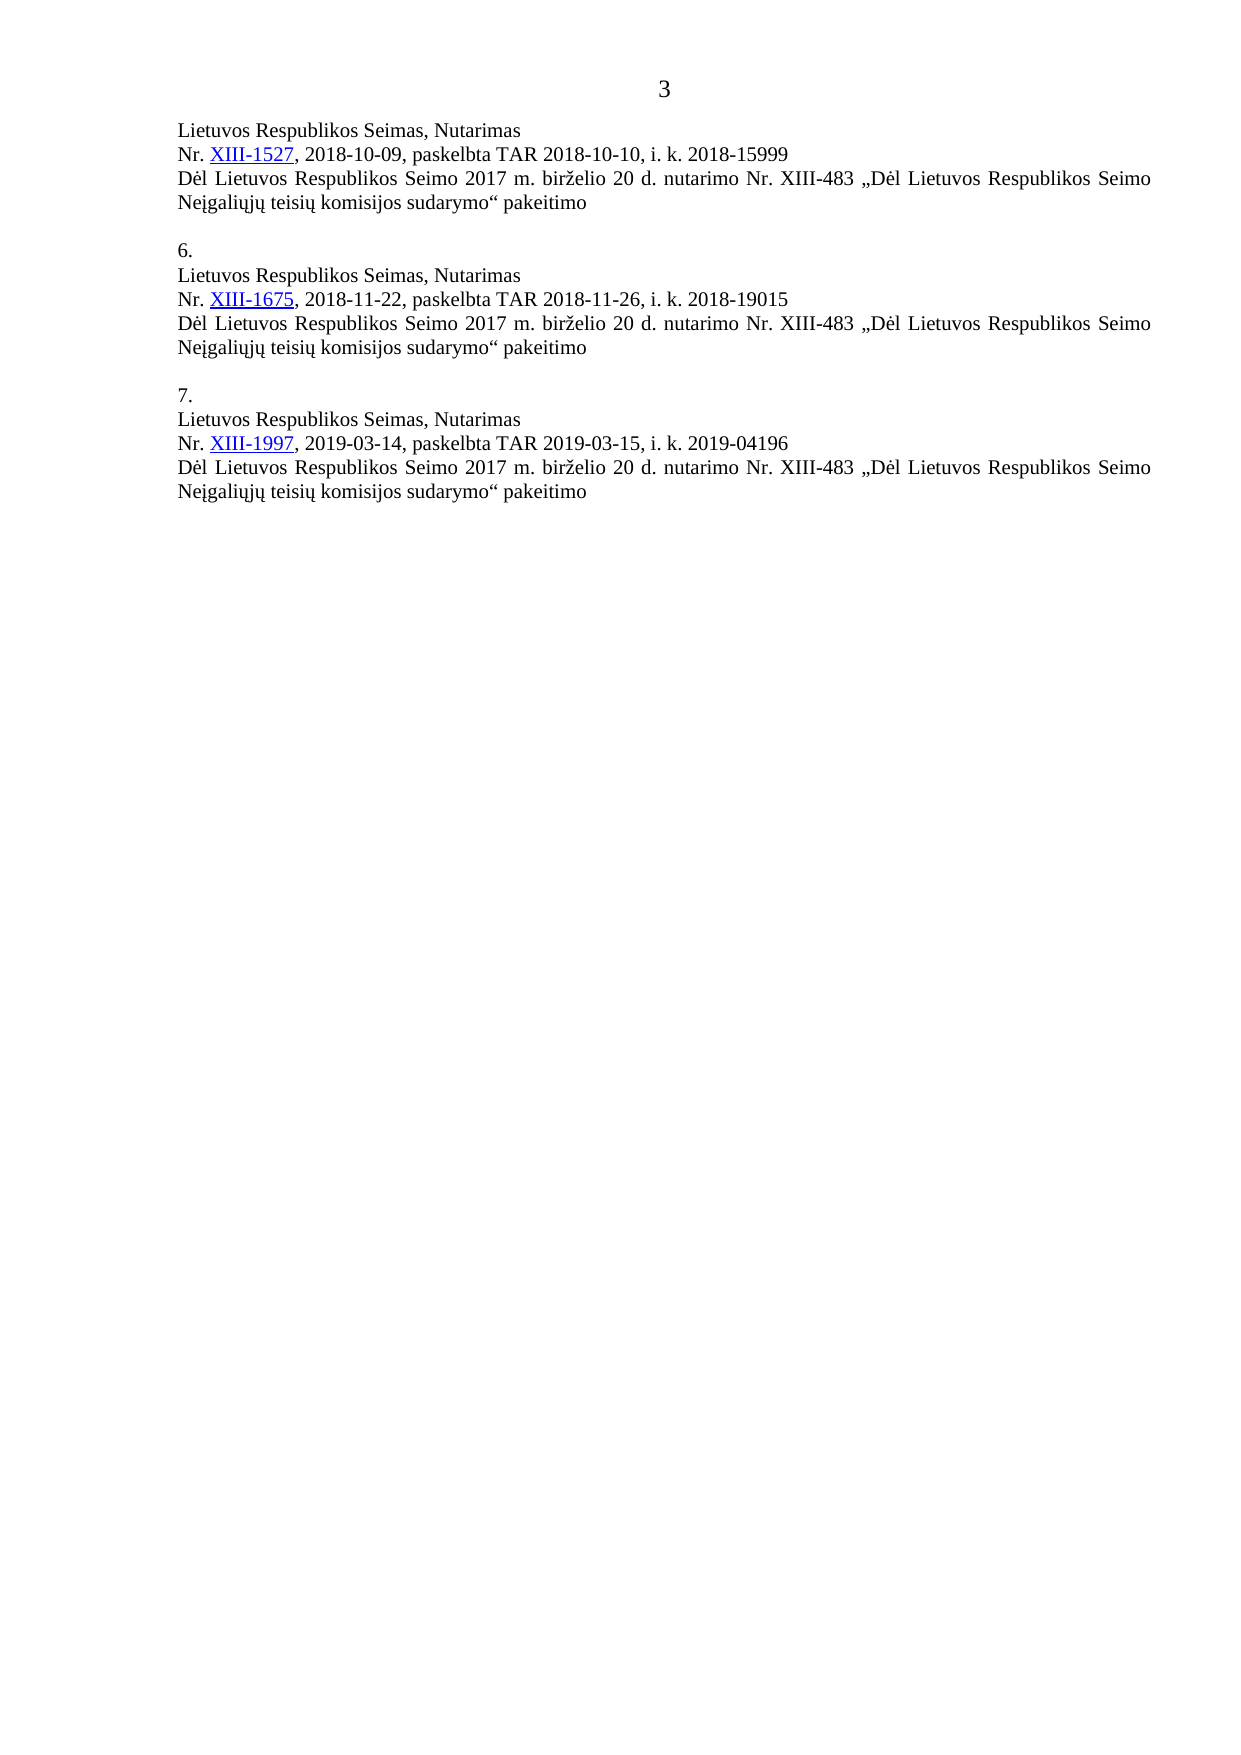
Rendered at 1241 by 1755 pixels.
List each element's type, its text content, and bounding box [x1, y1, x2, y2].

text Lietuvos Respublikos Seimas, Nutarimas [177, 118, 1152, 142]
text Lietuvos Respublikos Seimas, Nutarimas [177, 262, 1152, 287]
text Nr. XIII-1997, 2019-03-14, paskelbta TAR 2019-03-15, i. k. 2019-04196 [177, 431, 1152, 455]
text Nr. XIII-1675, 2018-11-22, paskelbta TAR 2018-11-26, i. k. 2018-19015 [177, 287, 1152, 311]
text 7. [177, 383, 1152, 407]
text Nr. XIII-1527, 2018-10-09, paskelbta TAR 2018-10-10, i. k. 2018-15999 [177, 142, 1152, 166]
text 6. [177, 238, 1152, 262]
text Lietuvos Respublikos Seimas, Nutarimas [177, 407, 1152, 431]
text Dėl Lietuvos Respublikos Seimo 2017 m. birželio 20 d. nutarimo Nr. XIII-483 „Dėl Lietuvos Respublikos Seimo Neįgaliųjų teisių komisijos sudarymo“ pakeitimo [177, 311, 1152, 359]
text Dėl Lietuvos Respublikos Seimo 2017 m. birželio 20 d. nutarimo Nr. XIII-483 „Dėl Lietuvos Respublikos Seimo Neįgaliųjų teisių komisijos sudarymo“ pakeitimo [177, 455, 1152, 503]
text Dėl Lietuvos Respublikos Seimo 2017 m. birželio 20 d. nutarimo Nr. XIII-483 „Dėl Lietuvos Respublikos Seimo Neįgaliųjų teisių komisijos sudarymo“ pakeitimo [177, 166, 1152, 214]
